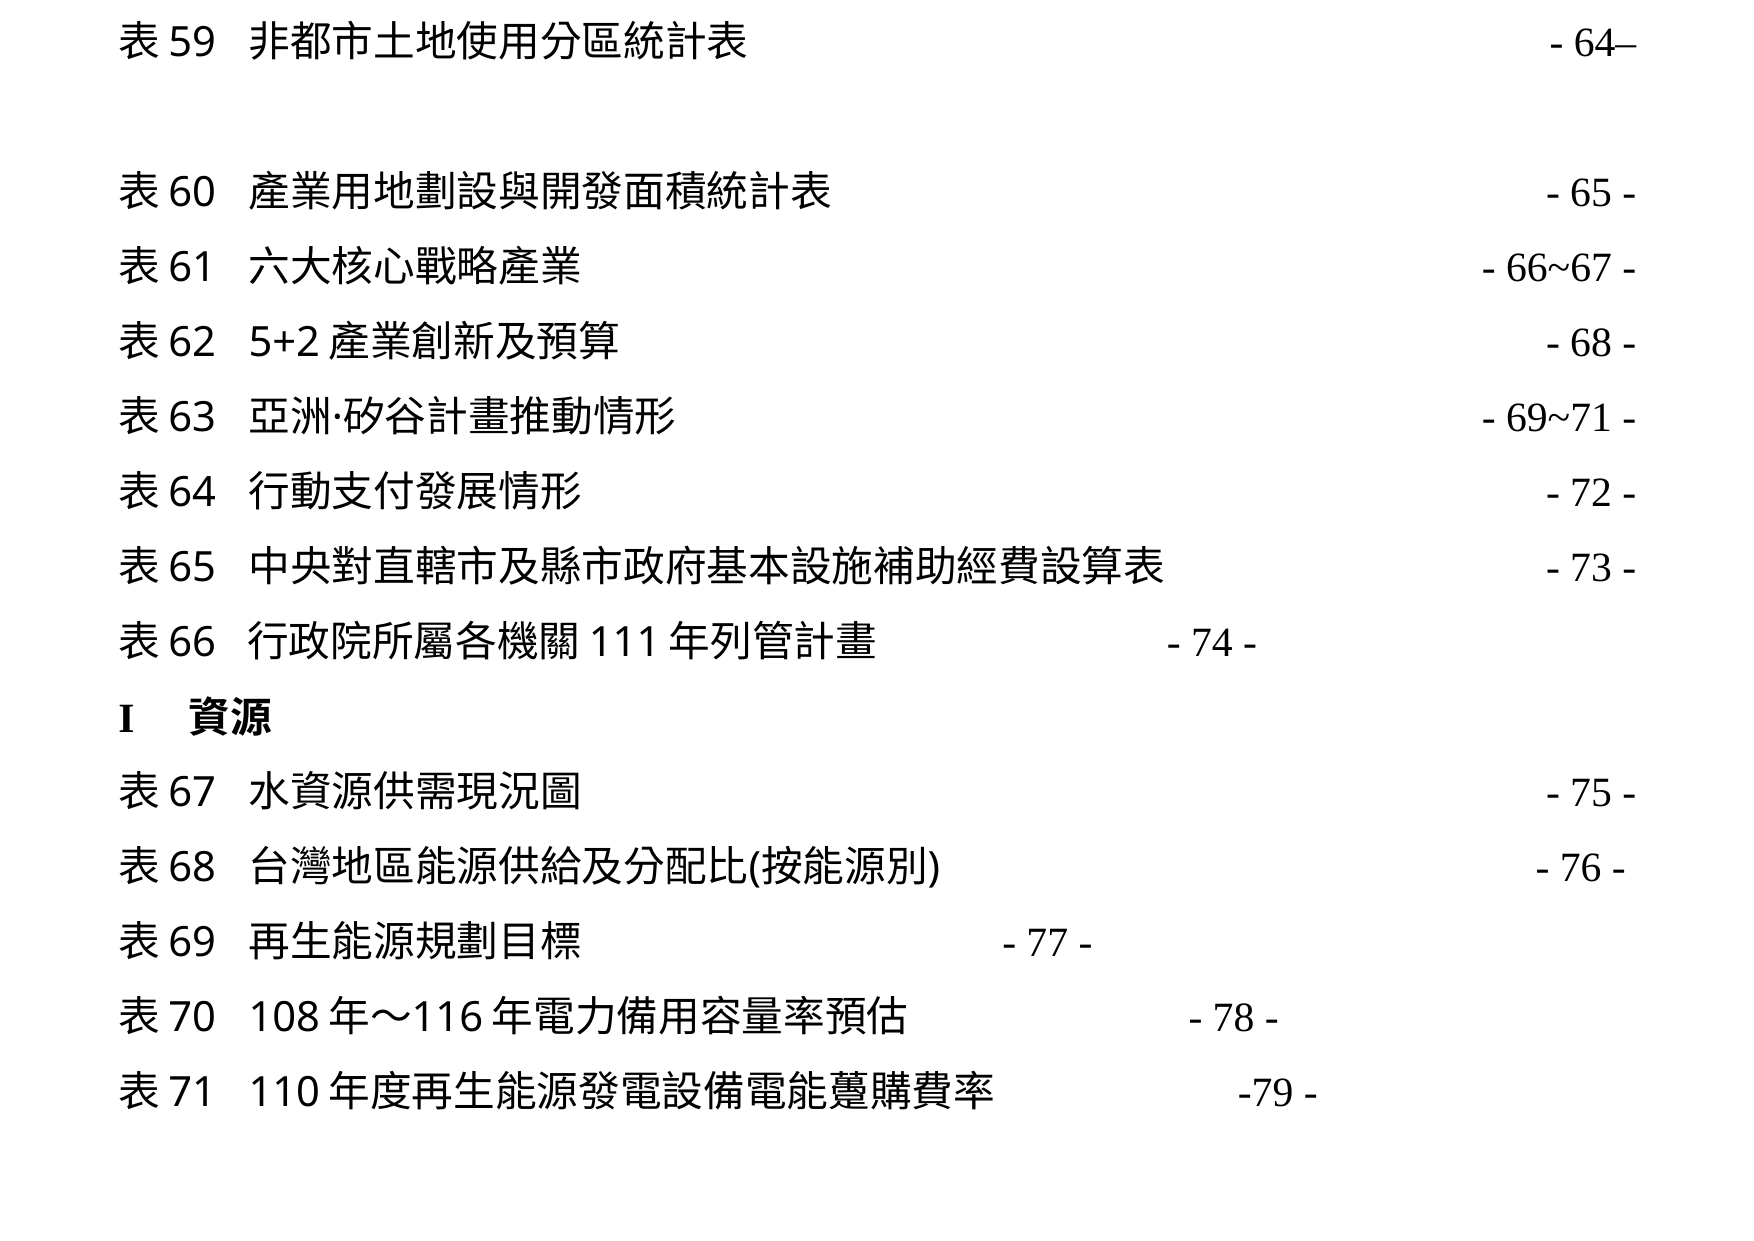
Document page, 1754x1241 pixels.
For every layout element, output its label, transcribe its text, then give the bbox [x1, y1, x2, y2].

text 表63 亞洲·矽谷計畫推動情形 - 69~71 - [118, 376, 1636, 451]
text 表67 水資源供需現況圖 - 75 - [118, 751, 1636, 826]
text 表60 產業用地劃設與開發面積統計表 - 65 - [118, 151, 1636, 226]
text 表59 非都市土地使用分區統計表 - 64– [118, 1, 1636, 76]
text 表69 再生能源規劃目標 - 77 - [118, 901, 1636, 976]
text 表70 108年～116年電力備用容量率預估 - 78 - [118, 976, 1636, 1051]
text 表64 行動支付發展情形 - 72 - [118, 451, 1636, 526]
text 表66 行政院所屬各機關111年列管計畫 - 74 - [118, 601, 1636, 676]
text I 資源 [118, 676, 1636, 751]
text 表62 5+2產業創新及預算 - 68 - [118, 301, 1636, 376]
text 表61 六大核心戰略產業 - 66~67 - [118, 226, 1636, 301]
text 表65 中央對直轄市及縣市政府基本設施補助經費設算表 - 73 - [118, 526, 1636, 601]
text 表68 台灣地區能源供給及分配比(按能源別) - 76 - [118, 826, 1636, 901]
text 表71 110年度再生能源發電設備電能躉購費率 -79 - [118, 1051, 1636, 1126]
